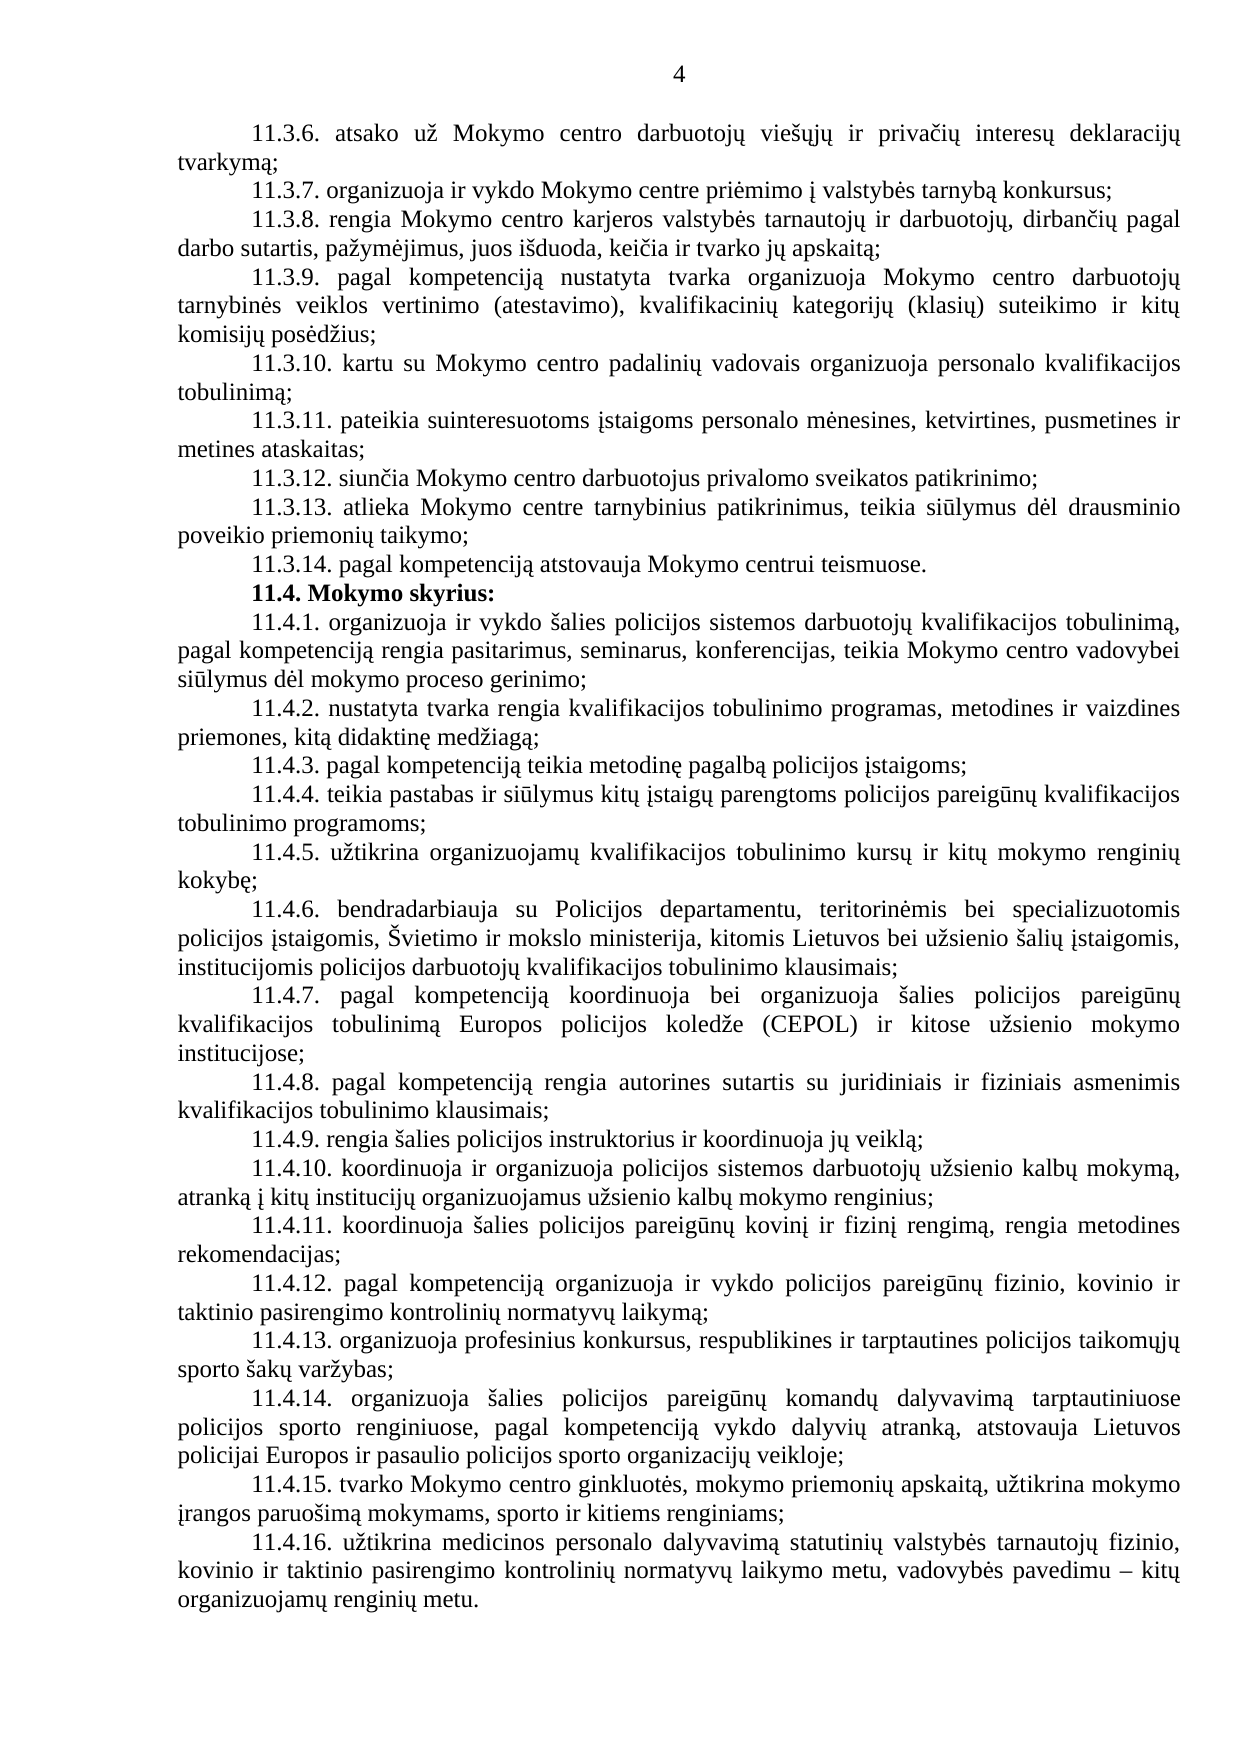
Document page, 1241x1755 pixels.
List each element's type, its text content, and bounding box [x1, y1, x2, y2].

text 11.4. Mokymo skyrius: [177, 578, 1181, 607]
text 11.3.11. pateikia suinteresuotoms įstaigoms personalo mėnesines, ketvirtines, pusmetines ir metines ataskaitas; [177, 406, 1181, 463]
text 11.3.7. organizuoja ir vykdo Mokymo centre priėmimo į valstybės tarnybą konkursus; [177, 176, 1181, 204]
text 11.4.11. koordinuoja šalies policijos pareigūnų kovinį ir fizinį rengimą, rengia metodines rekomendacijas; [177, 1211, 1181, 1268]
text 11.3.8. rengia Mokymo centro karjeros valstybės tarnautojų ir darbuotojų, dirbančių pagal darbo sutartis, pažymėjimus, juos išduoda, keičia ir tvarko jų apskaitą; [177, 204, 1181, 262]
text 11.4.4. teikia pastabas ir siūlymus kitų įstaigų parengtoms policijos pareigūnų kvalifikacijos tobulinimo programoms; [177, 779, 1181, 837]
text 11.4.6. bendradarbiauja su Policijos departamentu, teritorinėmis bei specializuotomis policijos įstaigomis, Švietimo ir mokslo ministerija, kitomis Lietuvos bei užsienio šalių įstaigomis, institucijomis policijos darbuotojų kvalifikacijos tobulinimo klausimais; [177, 894, 1181, 981]
text 11.4.10. koordinuoja ir organizuoja policijos sistemos darbuotojų užsienio kalbų mokymą, atranką į kitų institucijų organizuojamus užsienio kalbų mokymo renginius; [177, 1153, 1181, 1211]
text 11.3.13. atlieka Mokymo centre tarnybinius patikrinimus, teikia siūlymus dėl drausminio poveikio priemonių taikymo; [177, 492, 1181, 549]
text 11.4.2. nustatyta tvarka rengia kvalifikacijos tobulinimo programas, metodines ir vaizdines priemones, kitą didaktinę medžiagą; [177, 693, 1181, 751]
text 11.4.12. pagal kompetenciją organizuoja ir vykdo policijos pareigūnų fizinio, kovinio ir taktinio pasirengimo kontrolinių normatyvų laikymą; [177, 1268, 1181, 1326]
text 11.4.3. pagal kompetenciją teikia metodinę pagalbą policijos įstaigoms; [177, 751, 1181, 779]
text 11.3.9. pagal kompetenciją nustatyta tvarka organizuoja Mokymo centro darbuotojų tarnybinės veiklos vertinimo (atestavimo), kvalifikacinių kategorijų (klasių) suteikimo ir kitų komisijų posėdžius; [177, 262, 1181, 348]
text 11.4.9. rengia šalies policijos instruktorius ir koordinuoja jų veiklą; [177, 1124, 1181, 1153]
text 11.4.15. tvarko Mokymo centro ginkluotės, mokymo priemonių apskaitą, užtikrina mokymo įrangos paruošimą mokymams, sporto ir kitiems renginiams; [177, 1469, 1181, 1527]
text 11.3.14. pagal kompetenciją atstovauja Mokymo centrui teismuose. [177, 549, 1181, 578]
text 11.3.6. atsako už Mokymo centro darbuotojų viešųjų ir privačių interesų deklaracijų tvarkymą; [177, 118, 1181, 176]
text 11.3.12. siunčia Mokymo centro darbuotojus privalomo sveikatos patikrinimo; [177, 463, 1181, 492]
text 11.4.8. pagal kompetenciją rengia autorines sutartis su juridiniais ir fiziniais asmenimis kvalifikacijos tobulinimo klausimais; [177, 1067, 1181, 1124]
text 11.4.1. organizuoja ir vykdo šalies policijos sistemos darbuotojų kvalifikacijos tobulinimą, pagal kompetenciją rengia pasitarimus, seminarus, konferencijas, teikia Mokymo centro vadovybei siūlymus dėl mokymo proceso gerinimo; [177, 607, 1181, 693]
text 11.3.10. kartu su Mokymo centro padalinių vadovais organizuoja personalo kvalifikacijos tobulinimą; [177, 348, 1181, 406]
text 11.4.7. pagal kompetenciją koordinuoja bei organizuoja šalies policijos pareigūnų kvalifikacijos tobulinimą Europos policijos koledže (CEPOL) ir kitose užsienio mokymo institucijose; [177, 981, 1181, 1067]
text 11.4.16. užtikrina medicinos personalo dalyvavimą statutinių valstybės tarnautojų fizinio, kovinio ir taktinio pasirengimo kontrolinių normatyvų laikymo metu, vadovybės pavedimu – kitų organizuojamų renginių metu. [177, 1527, 1181, 1613]
text 11.4.14. organizuoja šalies policijos pareigūnų komandų dalyvavimą tarptautiniuose policijos sporto renginiuose, pagal kompetenciją vykdo dalyvių atranką, atstovauja Lietuvos policijai Europos ir pasaulio policijos sporto organizacijų veikloje; [177, 1383, 1181, 1469]
text 11.4.13. organizuoja profesinius konkursus, respublikines ir tarptautines policijos taikomųjų sporto šakų varžybas; [177, 1326, 1181, 1383]
text 11.4.5. užtikrina organizuojamų kvalifikacijos tobulinimo kursų ir kitų mokymo renginių kokybę; [177, 837, 1181, 894]
